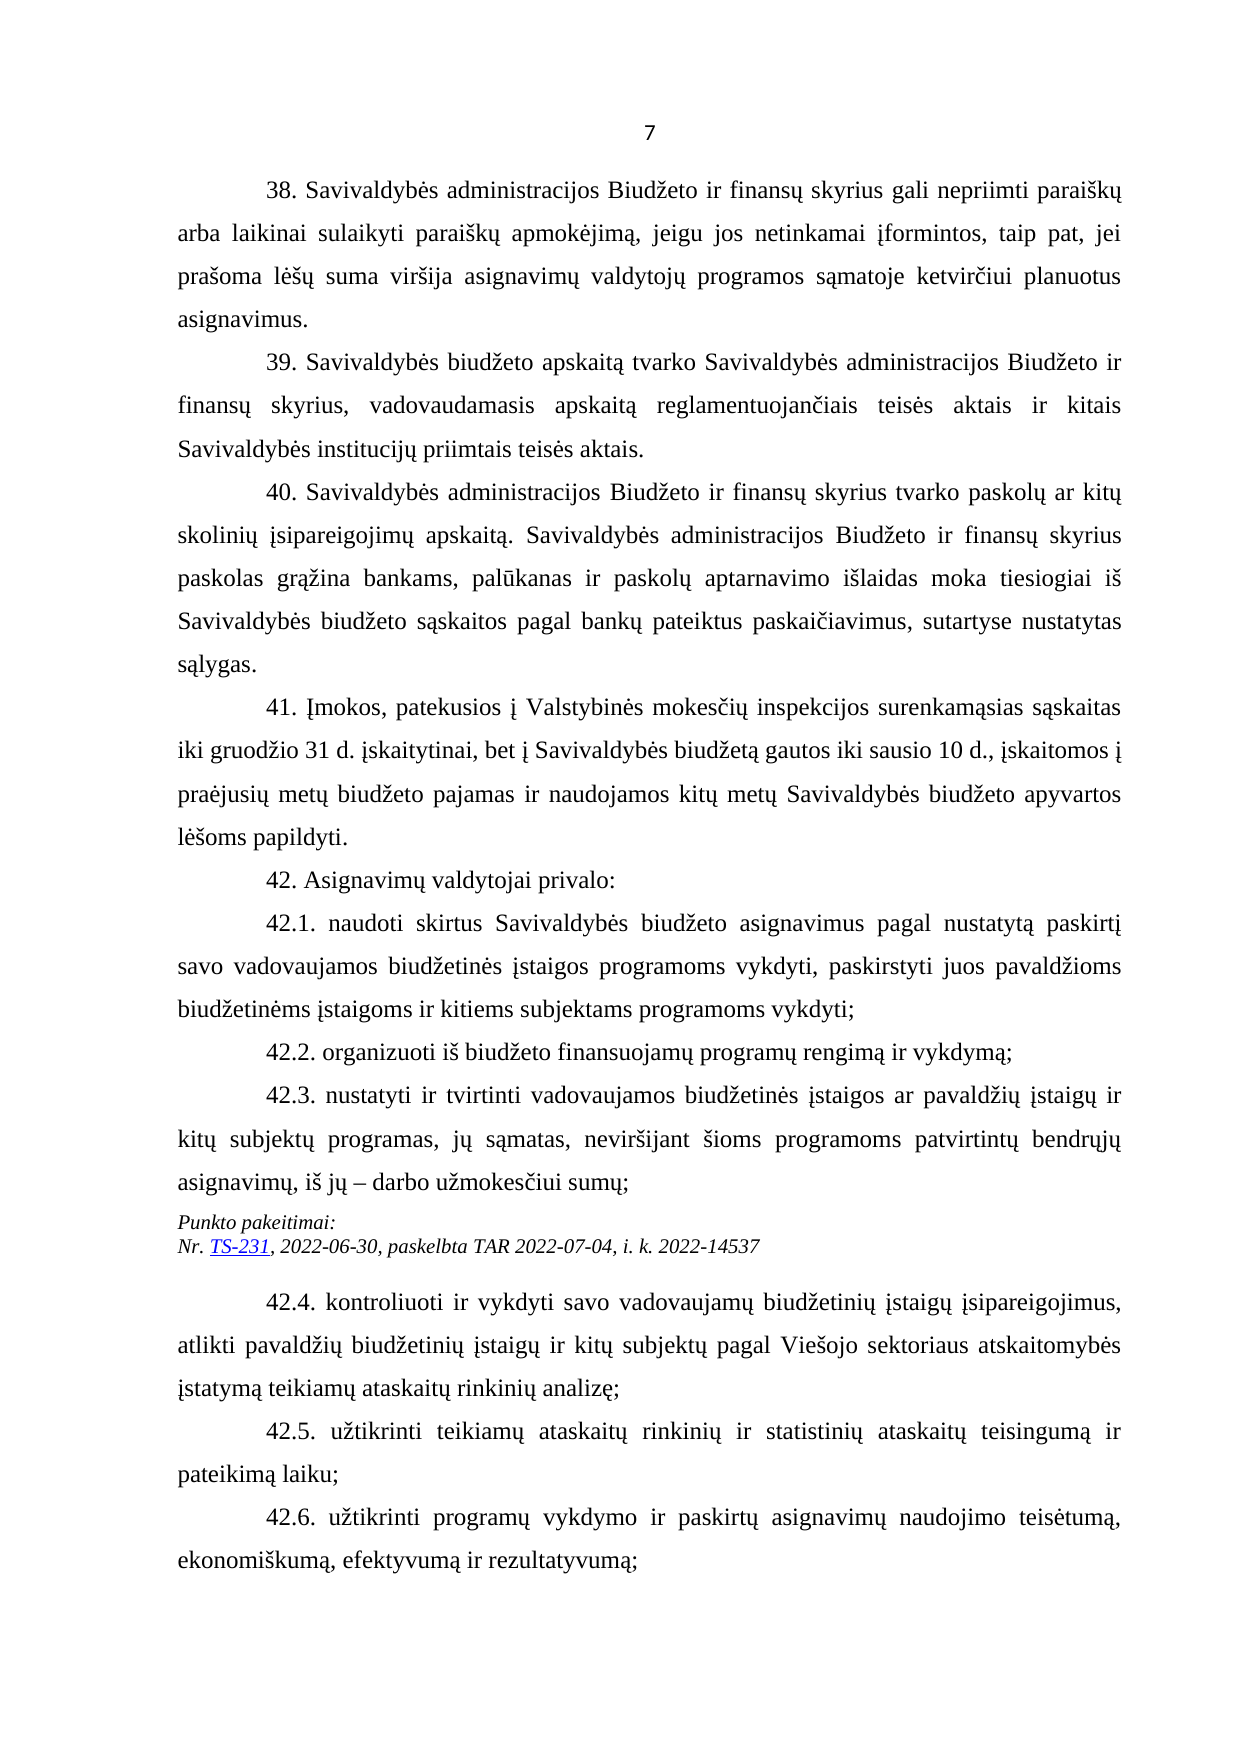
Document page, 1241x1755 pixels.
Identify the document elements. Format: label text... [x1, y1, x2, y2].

text 42.3. nustatyti ir tvirtinti vadovaujamos biudžetinės įstaigos ar pavaldžių įstaigų ir kitų subjektų programas, jų sąmatas, neviršijant šioms programoms patvirtintų bendrųjų asignavimų, iš jų – darbo užmokesčiui sumų; [177, 1081, 1122, 1196]
text 42.2. organizuoti iš biudžeto finansuojamų programų rengimą ir vykdymą; [177, 1037, 1122, 1066]
text Nr. TS-231, 2022-06-30, paskelbta TAR 2022-07-04, i. k. 2022-14537 [177, 1234, 1122, 1258]
text 39. Savivaldybės biudžeto apskaitą tvarko Savivaldybės administracijos Biudžeto ir finansų skyrius, vadovaudamasis apskaitą reglamentuojančiais teisės aktais ir kitais Savivaldybės institucijų priimtais teisės aktais. [177, 347, 1122, 462]
text 42.6. užtikrinti programų vykdymo ir paskirtų asignavimų naudojimo teisėtumą, ekonomiškumą, efektyvumą ir rezultatyvumą; [177, 1502, 1122, 1574]
text 38. Savivaldybės administracijos Biudžeto ir finansų skyrius gali nepriimti paraiškų arba laikinai sulaikyti paraiškų apmokėjimą, jeigu jos netinkamai įformintos, taip pat, jei prašoma lėšų suma viršija asignavimų valdytojų programos sąmatoje ketvirčiui planuotus asignavimus. [177, 175, 1122, 333]
text 42.5. užtikrinti teikiamų ataskaitų rinkinių ir statistinių ataskaitų teisingumą ir pateikimą laiku; [177, 1416, 1122, 1488]
text 41. Įmokos, patekusios į Valstybinės mokesčių inspekcijos surenkamąsias sąskaitas iki gruodžio 31 d. įskaitytinai, bet į Savivaldybės biudžetą gautos iki sausio 10 d., įskaitomos į praėjusių metų biudžeto pajamas ir naudojamos kitų metų Savivaldybės biudžeto apyvartos lėšoms papildyti. [177, 692, 1122, 851]
text Punkto pakeitimai: [177, 1210, 1122, 1234]
text 40. Savivaldybės administracijos Biudžeto ir finansų skyrius tvarko paskolų ar kitų skolinių įsipareigojimų apskaitą. Savivaldybės administracijos Biudžeto ir finansų skyrius paskolas grąžina bankams, palūkanas ir paskolų aptarnavimo išlaidas moka tiesiogiai iš Savivaldybės biudžeto sąskaitos pagal bankų pateiktus paskaičiavimus, sutartyse nustatytas sąlygas. [177, 477, 1122, 678]
text 42. Asignavimų valdytojai privalo: [177, 865, 1122, 894]
text 42.4. kontroliuoti ir vykdyti savo vadovaujamų biudžetinių įstaigų įsipareigojimus, atlikti pavaldžių biudžetinių įstaigų ir kitų subjektų pagal Viešojo sektoriaus atskaitomybės įstatymą teikiamų ataskaitų rinkinių analizę; [177, 1287, 1122, 1402]
text 42.1. naudoti skirtus Savivaldybės biudžeto asignavimus pagal nustatytą paskirtį savo vadovaujamos biudžetinės įstaigos programoms vykdyti, paskirstyti juos pavaldžioms biudžetinėms įstaigoms ir kitiems subjektams programoms vykdyti; [177, 908, 1122, 1023]
